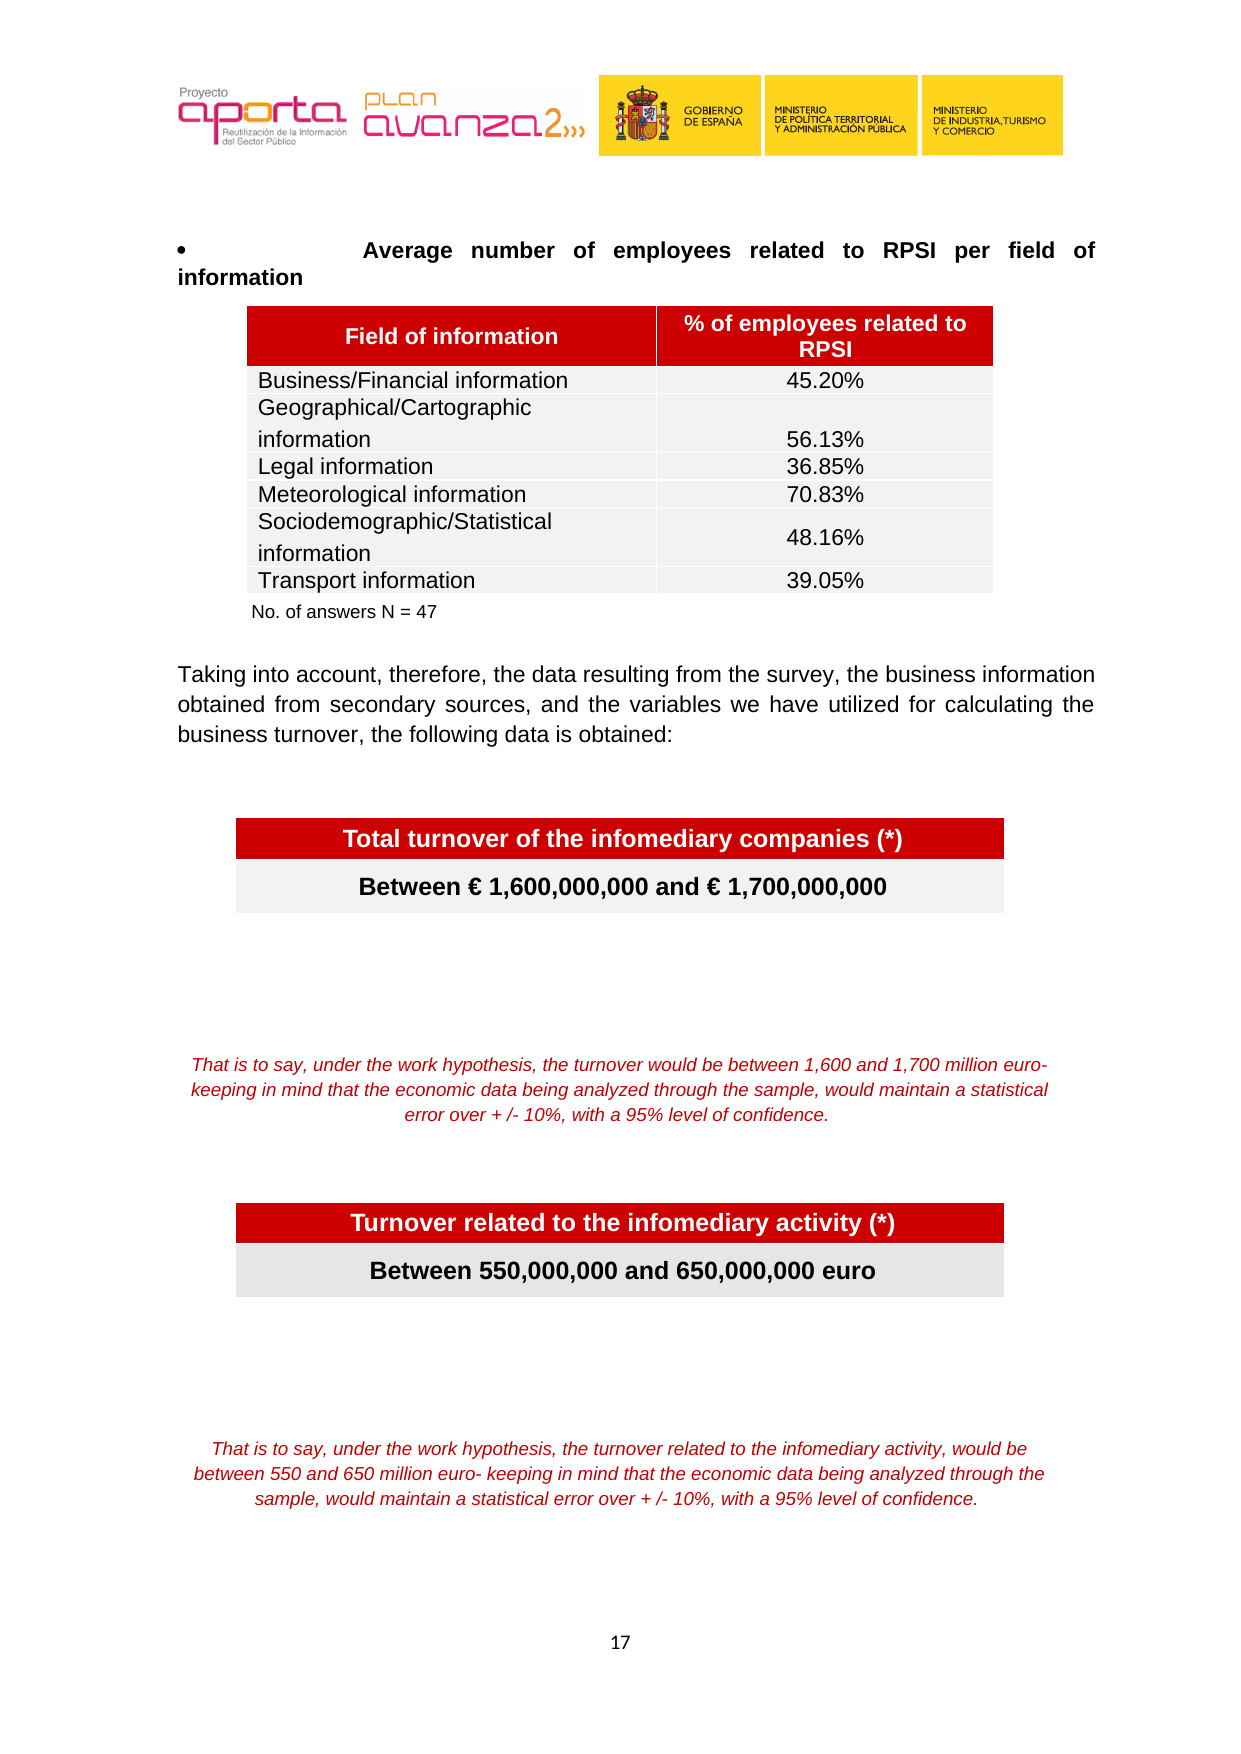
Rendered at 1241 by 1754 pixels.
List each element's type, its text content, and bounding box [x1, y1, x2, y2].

table_cell Between 550,000,000 and 650,000,000 euro [236, 1244, 1004, 1297]
picture [362, 89, 587, 142]
table_cell Geographical/Cartographic information [247, 394, 656, 452]
text That is to say, under the work hypothesis, the turnover related to the infomediary activity, would be between 550 and 650 million euro- keeping in mind that the economic data being analyzed through the sample, would maintain a statistical error over + /- 10%, with a 95% level of confidence. [177, 1438, 1063, 1509]
text Taking into account, therefore, the data resulting from the survey, the business information obtained from secondary sources, and the variables we have utilized for calculating the business turnover, the following data is obtained: [177, 661, 1096, 748]
table_header % of employees related to RPSI [657, 306, 993, 366]
picture [599, 73, 1064, 158]
table_header Field of information [247, 306, 656, 366]
text That is to say, under the work hypothesis, the turnover would be between 1,600 and 1,700 million euro- keeping in mind that the economic data being analyzed through the sample, would maintain a statistical error over + /- 10%, with a 95% level of confidence. [177, 1054, 1063, 1125]
table_cell 56.13% [657, 394, 993, 452]
table_cell Business/Financial information [247, 367, 656, 393]
table_cell 39.05% [657, 567, 993, 593]
text No. of answers N = 47 [177, 601, 1096, 622]
table_header Total turnover of the infomediary companies (*) [236, 818, 1004, 859]
list Average number of employees related to RPSI per field of information [177, 237, 1096, 290]
table_cell 36.85% [657, 453, 993, 479]
picture [177, 82, 353, 149]
table_cell Transport information [247, 567, 656, 593]
table_header Turnover related to the infomediary activity (*) [236, 1203, 1004, 1243]
table_cell 48.16% [657, 508, 993, 566]
table_cell Legal information [247, 453, 656, 479]
table_cell 45.20% [657, 367, 993, 393]
table_cell Between € 1,600,000,000 and € 1,700,000,000 [236, 860, 1004, 913]
table_cell 70.83% [657, 481, 993, 507]
table_cell Meteorological information [247, 481, 656, 507]
table_cell Sociodemographic/Statistical information [247, 508, 656, 566]
